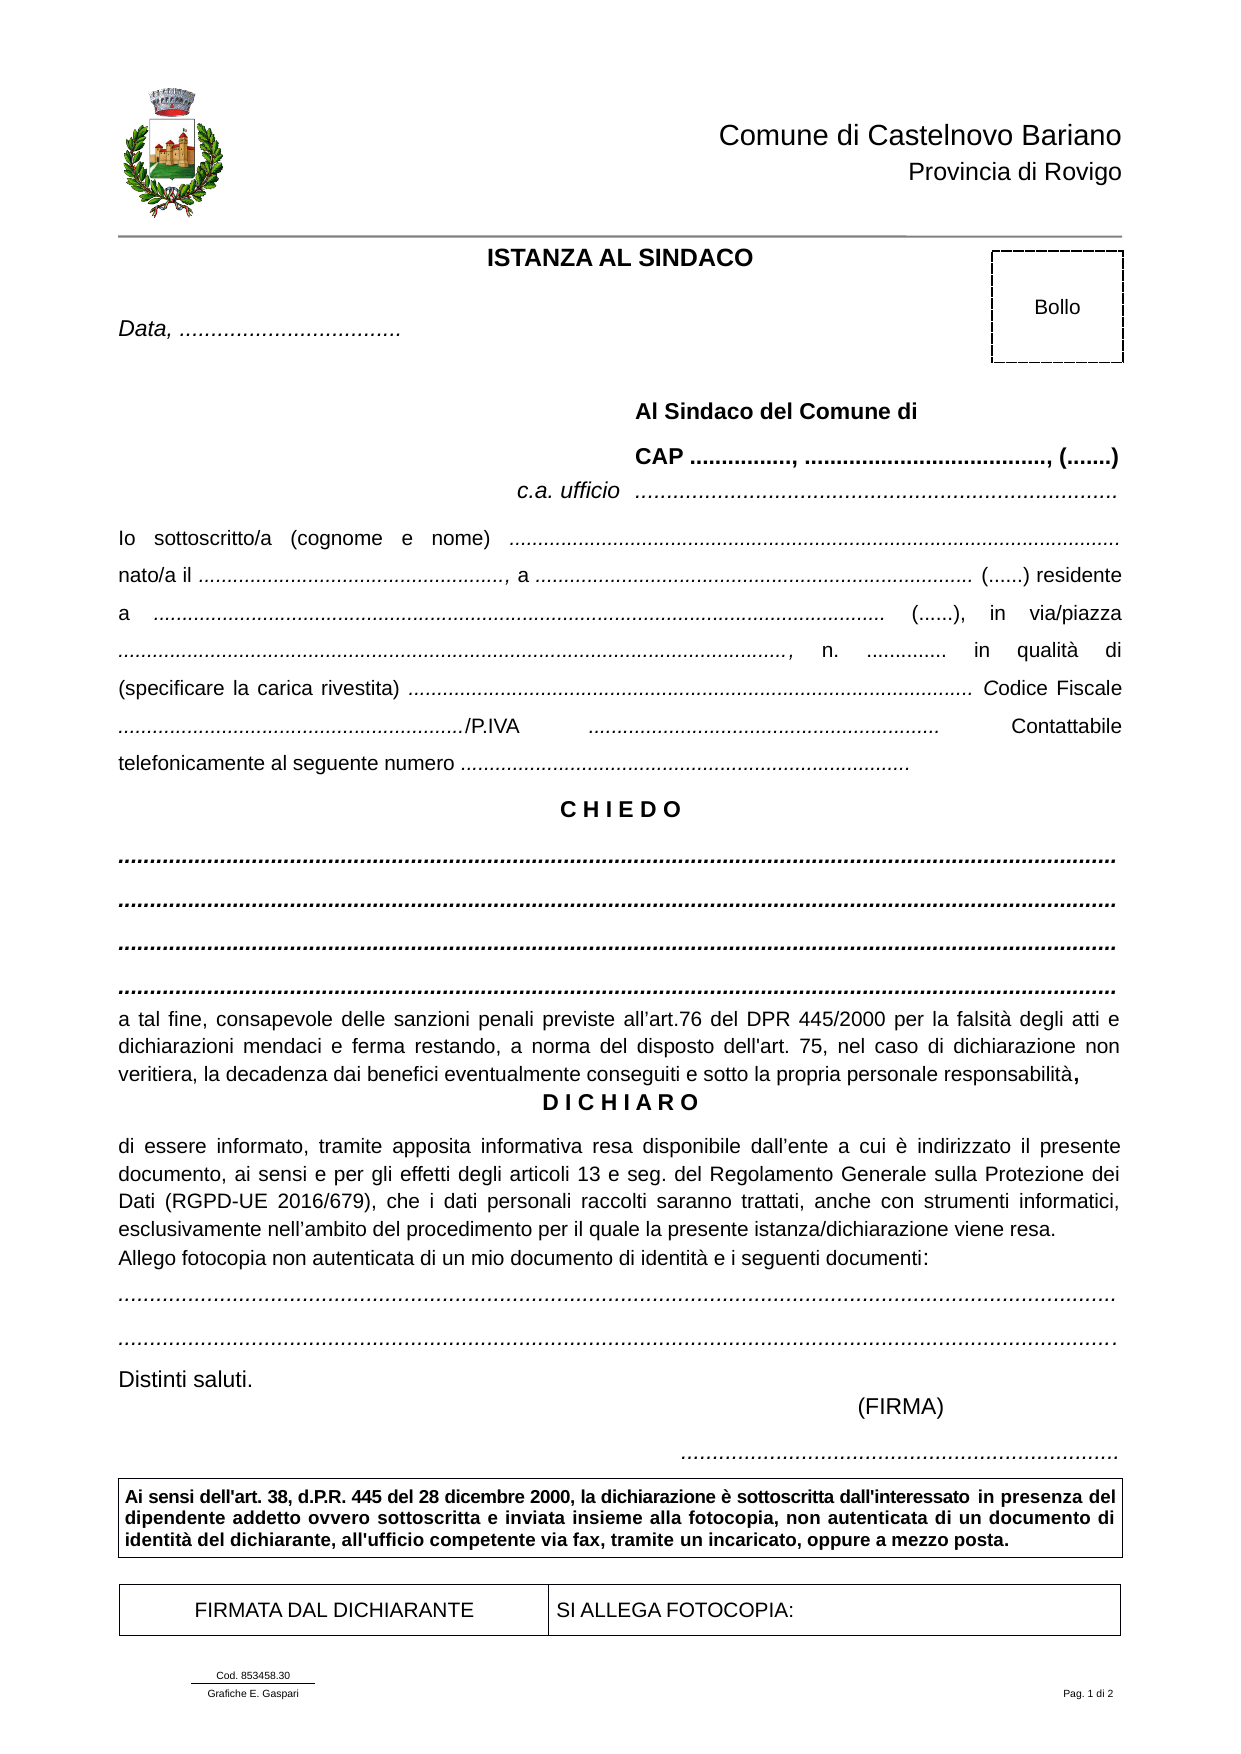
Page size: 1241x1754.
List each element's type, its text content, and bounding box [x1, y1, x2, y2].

subtitle C H I E D O [118, 796, 1122, 822]
text Data, ................................... [118, 310, 991, 344]
subtitle ............................................................................................................................................................. ............................................................................................................................................................. ............................................................................................................................................................. ............................................................................................................................................................. a tal fine, consapevole delle sanzioni penali previste all’art.76 del DPR 445/2000 per la falsità degli atti e dichiarazioni mendaci e ferma restando, a norma del disposto dell'art. 75, nel caso di dichiarazione non veritiera, la decadenza dai benefici eventualmente conseguiti e sotto la propria personale responsabilità, [118, 832, 1122, 1085]
text Comune di Castelnovo Bariano [224, 118, 1122, 152]
text Al Sindaco del Comune di [635, 398, 1122, 424]
text Io sottoscritto/a (cognome e nome) .......................................................................................................... nato/a il ....................................................., a ............................................................................ (......) residente a ............................................................................................................................... (......), in via/piazza ...................................................................................................................., n. .............. in qualità di (specificare la carica rivestita) .................................................................................................. Codice Fiscale ............................................................/P.IVA ............................................................. Contattabile telefonicamente al seguente numero .............................................................................. [118, 518, 1122, 778]
text Provincia di Rovigo [224, 157, 1122, 185]
subtitle D I C H I A R O [118, 1089, 1122, 1115]
table_header FIRMATA DAL DICHIARANTE [120, 1585, 548, 1635]
table_header Ai sensi dell'art. 38, d.P.R. 445 del 28 dicembre 2000, la dichiarazione è sottoscritta dall'interessato in presenza del dipendente addetto ovvero sottoscritta e inviata insieme alla fotocopia, non autenticata di un documento di identità del dichiarante, all'ufficio competente via fax, tramite un incaricato, oppure a mezzo posta. [119, 1479, 1122, 1557]
text ............................................................................................................................................................. ............................................................................................................................................................. [118, 1274, 1122, 1353]
text Allego fotocopia non autenticata di un mio documento di identità e i seguenti documenti: [118, 1244, 1122, 1270]
text di essere informato, tramite apposita informativa resa disponibile dall’ente a cui è indirizzato il presente documento, ai sensi e per gli effetti degli articoli 13 e seg. del Regolamento Generale sulla Protezione dei Dati (RGPD-UE 2016/679), che i dati personali raccolti saranno trattati, anche con strumenti informatici, esclusivamente nell’ambito del procedimento per il quale la presente istanza/dichiarazione viene resa. [118, 1134, 1122, 1241]
table_header SI ALLEGA FOTOCOPIA: [549, 1585, 1120, 1635]
text (FIRMA) [679, 1393, 1122, 1419]
text CAP ................, ......................................, (.......) [635, 438, 1122, 472]
picture [122, 87, 224, 219]
text c.a. ufficio ............................................................................ [517, 472, 1122, 506]
text Distinti saluti. [118, 1366, 1122, 1393]
subtitle ISTANZA AL SINDACO [118, 243, 1122, 272]
text ..................................................................... [679, 1432, 1122, 1466]
